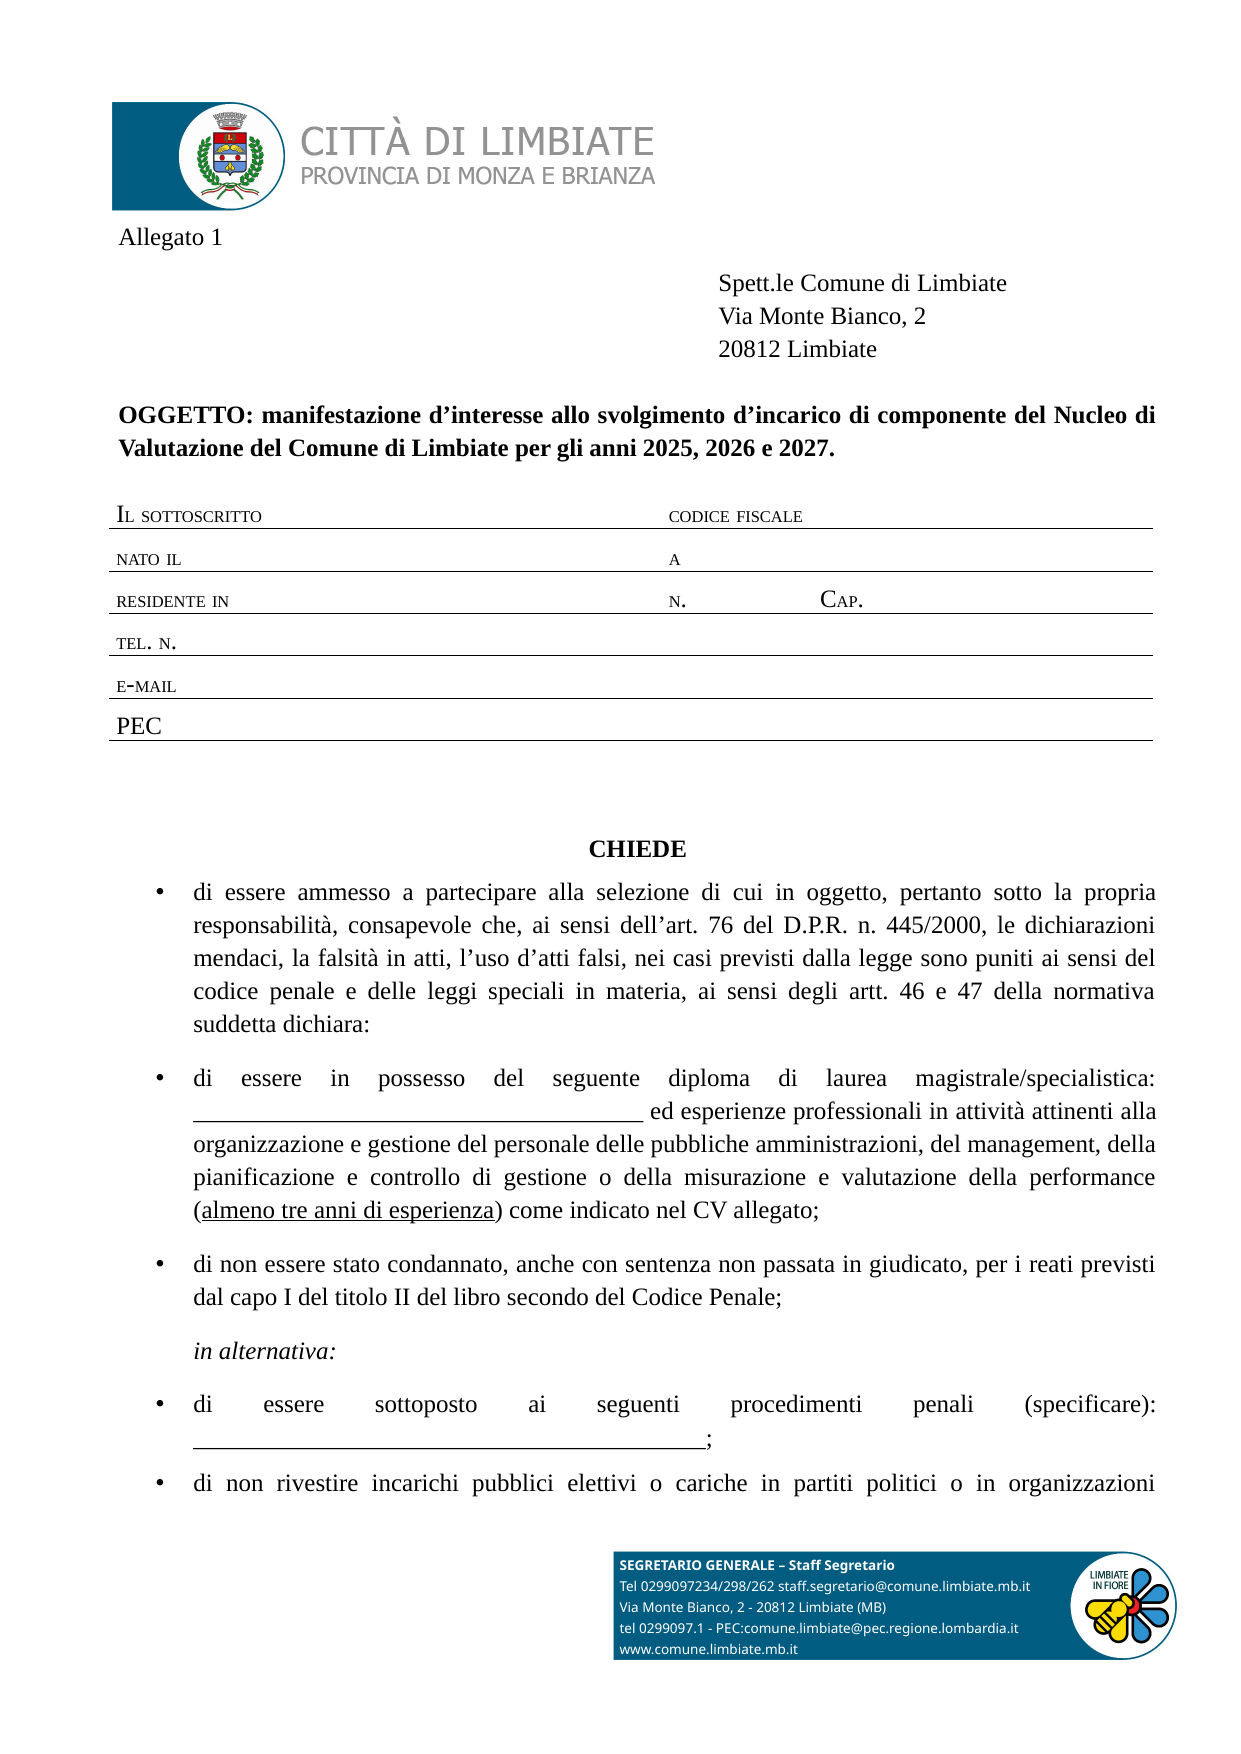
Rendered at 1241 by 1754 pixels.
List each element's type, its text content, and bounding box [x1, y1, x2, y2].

text Spett.le Comune di Limbiate [118, 268, 1157, 297]
table_cell e-mail [109, 656, 280, 697]
list di non essere stato condannato, anche con sentenza non passata in giudicato, per i reati previsti dal capo I del titolo II del libro secondo del Codice Penale; [156, 1249, 1157, 1311]
text Oggetto: manifestazione d’interesse allo svolgimento d’incarico di componente del Nucleo di Valutazione del Comune di Limbiate per gli anni 2025, 2026 e 2027. [118, 400, 1157, 462]
table_cell [280, 656, 1152, 697]
table_cell [280, 572, 661, 613]
table_cell [813, 614, 1152, 655]
table_header Il sottoscritto [109, 487, 280, 528]
table_header [280, 487, 661, 528]
text Via Monte Bianco, 2 [118, 301, 1157, 330]
table_header codice fiscale [661, 487, 812, 528]
text 20812 Limbiate [118, 334, 1157, 396]
list di essere in possesso del seguente diploma di laurea magistrale/specialistica: ____________________________________ ed esperienze professionali in attività attinenti alla organizzazione e gestione del personale delle pubbliche amministrazioni, del management, della pianificazione e controllo di gestione o della misurazione e valutazione della performance (almeno tre anni di esperienza) come indicato nel CV allegato; [156, 1063, 1157, 1224]
table_cell [280, 529, 661, 571]
table_cell tel. n. [109, 614, 280, 655]
picture [103, 93, 703, 219]
table_cell nato il [109, 529, 280, 571]
table_cell Cap. [813, 572, 876, 613]
list in alternativa: [156, 1336, 1157, 1364]
table_cell [280, 699, 1152, 740]
table_cell [280, 614, 661, 655]
table_cell [700, 572, 812, 613]
table_header [813, 487, 1152, 528]
list di essere ammesso a partecipare alla selezione di cui in oggetto, pertanto sotto la propria responsabilità, consapevole che, ai sensi dell’art. 76 del D.P.R. n. 445/2000, le dichiarazioni mendaci, la falsità in atti, l’uso d’atti falsi, nei casi previsti dalla legge sono puniti ai sensi del codice penale e delle leggi speciali in materia, ai sensi degli artt. 46 e 47 della normativa suddetta dichiara: [156, 877, 1157, 1038]
text CHIEDE [118, 834, 1157, 863]
list di non rivestire incarichi pubblici elettivi o cariche in partiti politici o in organizzazioni [156, 1468, 1157, 1497]
picture [607, 1542, 1182, 1669]
table_cell [661, 614, 812, 655]
table_cell PEC [109, 699, 280, 740]
table_cell [813, 529, 1152, 571]
table_cell n. [661, 572, 700, 613]
text Allegato 1 [118, 199, 1157, 251]
table_cell [876, 572, 1152, 613]
table_cell a [661, 529, 812, 571]
list di essere sottoposto ai seguenti procedimenti penali (specificare): _________________________________________; [156, 1389, 1157, 1451]
table_cell residente in [109, 572, 280, 613]
